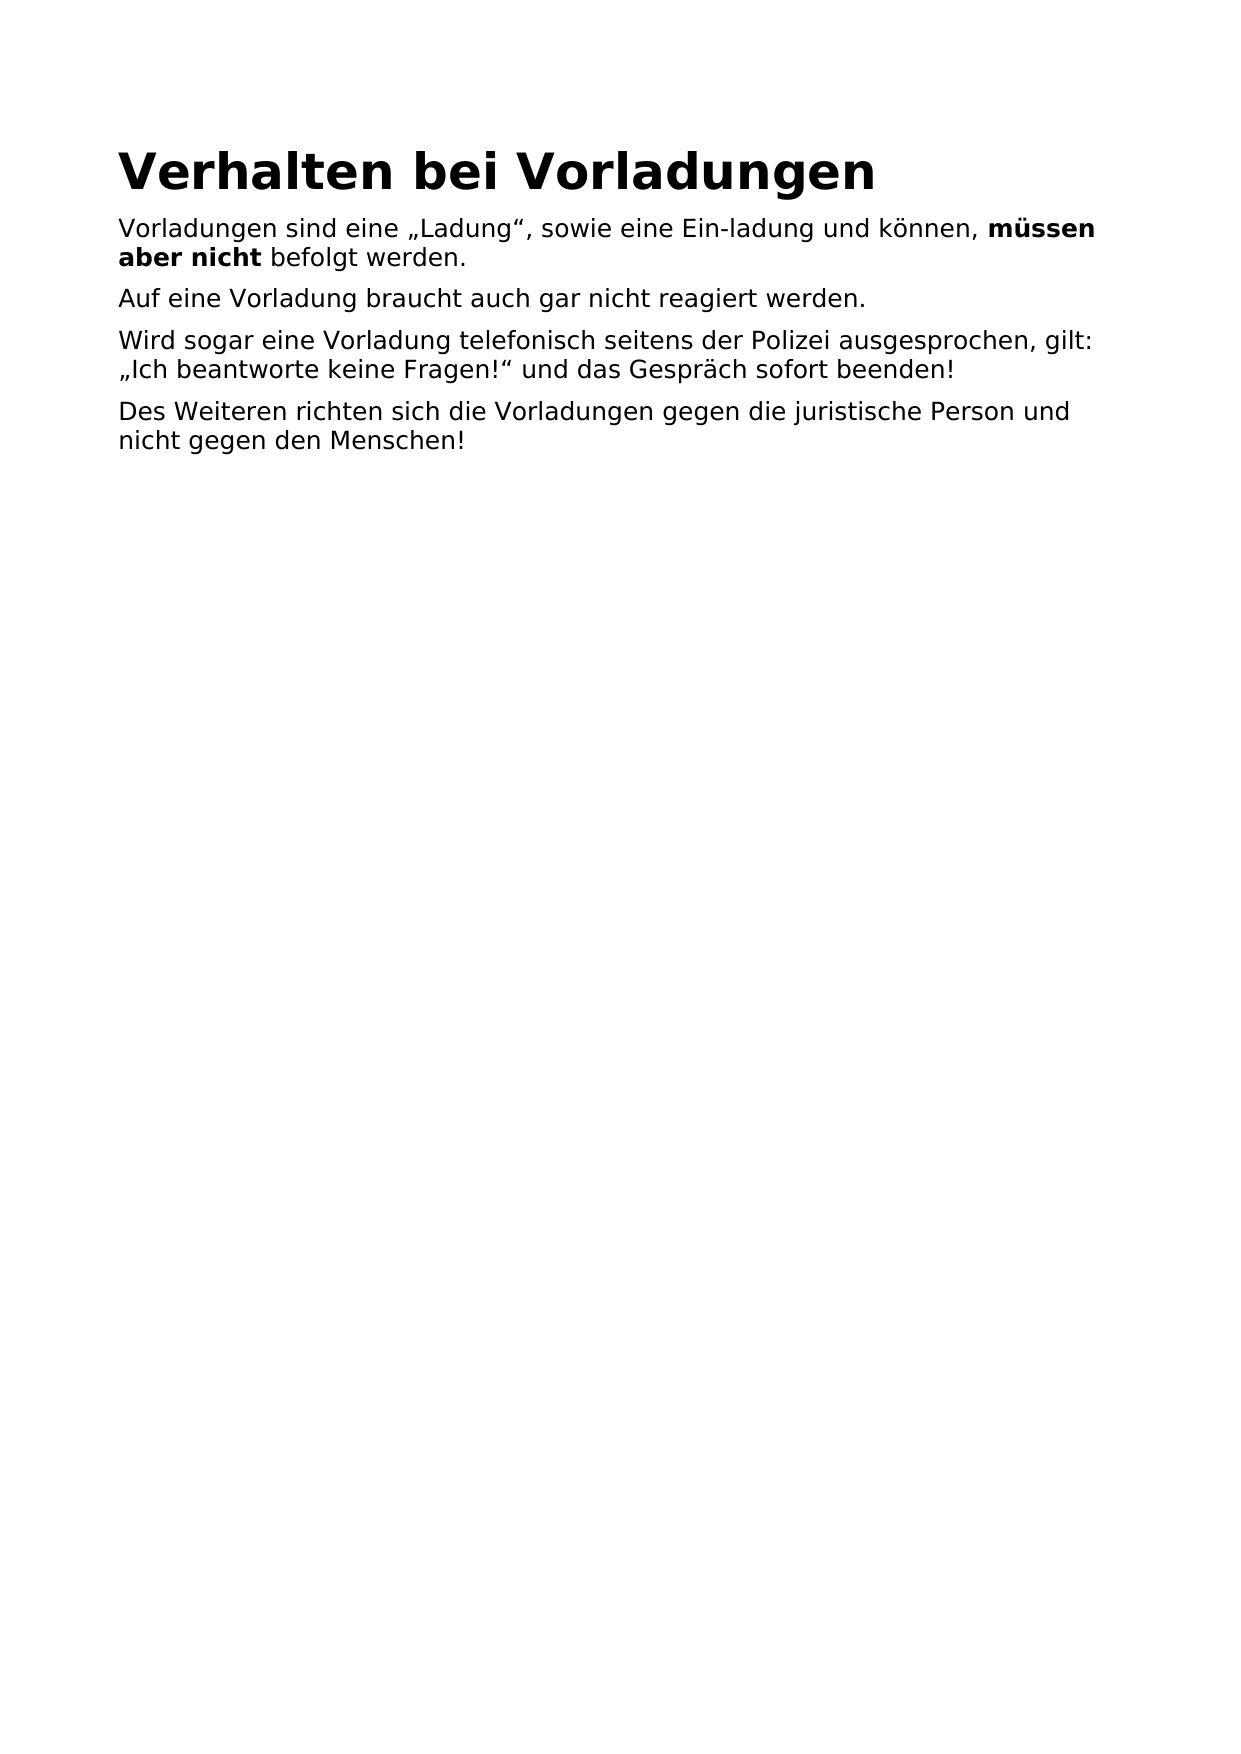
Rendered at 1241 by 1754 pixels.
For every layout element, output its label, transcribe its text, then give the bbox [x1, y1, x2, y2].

text Wird sogar eine Vorladung telefonisch seitens der Polizei ausgesprochen, gilt: „Ich beantworte keine Fragen!“ und das Gespräch sofort beenden! [118, 326, 1122, 385]
subtitle Verhalten bei Vorladungen [118, 143, 1122, 201]
text Des Weiteren richten sich die Vorladungen gegen die juristische Person und nicht gegen den Menschen! [118, 397, 1122, 456]
text Auf eine Vorladung braucht auch gar nicht reagiert werden. [118, 285, 1122, 314]
text Vorladungen sind eine „Ladung“, sowie eine Ein-ladung und können, müssen aber nicht befolgt werden. [118, 214, 1122, 272]
